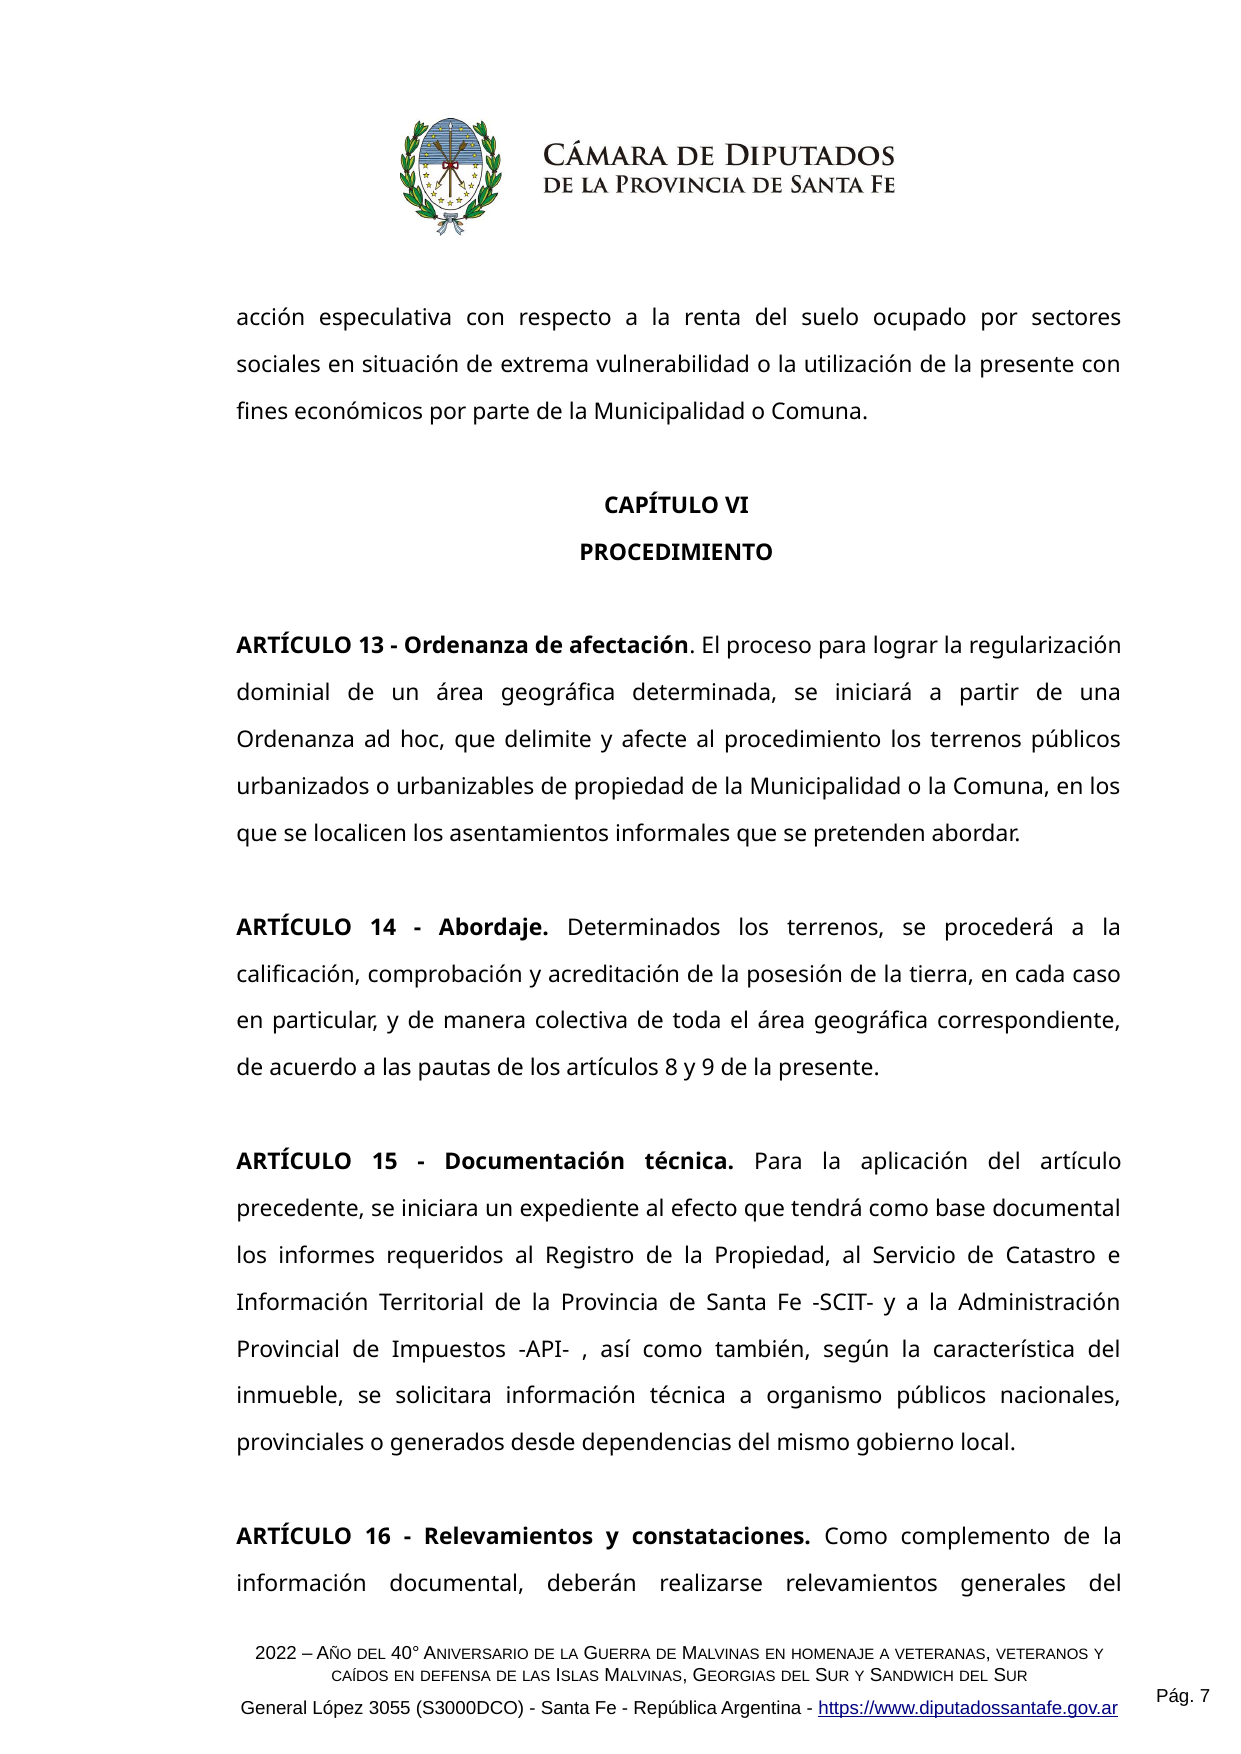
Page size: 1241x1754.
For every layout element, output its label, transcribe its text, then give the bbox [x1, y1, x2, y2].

picture [400, 118, 895, 240]
text acción especulativa con respecto a la renta del suelo ocupado por sectores sociales en situación de extrema vulnerabilidad o la utilización de la presente con fines económicos por parte de la Municipalidad o Comuna. [236, 301, 1122, 426]
text ARTÍCULO 16 - Relevamientos y constataciones. Como complemento de la información documental, deberán realizarse relevamientos generales del [236, 1520, 1122, 1598]
text ARTÍCULO 15 - Documentación técnica. Para la aplicación del artículo precedente, se iniciara un expediente al efecto que tendrá como base documental los informes requeridos al Registro de la Propiedad, al Servicio de Catastro e Información Territorial de la Provincia de Santa Fe -SCIT- y a la Administración Provincial de Impuestos -API- , así como también, según la característica del inmueble, se solicitara información técnica a organismo públicos nacionales, provinciales o generados desde dependencias del mismo gobierno local. [236, 1145, 1122, 1457]
text ARTÍCULO 13 - Ordenanza de afectación. El proceso para lograr la regularización dominial de un área geográfica determinada, se iniciará a partir de una Ordenanza ad hoc, que delimite y afecte al procedimiento los terrenos públicos urbanizados o urbanizables de propiedad de la Municipalidad o la Comuna, en los que se localicen los asentamientos informales que se pretenden abordar. [236, 629, 1122, 848]
text CAPÍTULO VI [236, 489, 1122, 520]
text PROCEDIMIENTO [236, 536, 1122, 567]
text ARTÍCULO 14 - Abordaje. Determinados los terrenos, se procederá a la calificación, comprobación y acreditación de la posesión de la tierra, en cada caso en particular, y de manera colectiva de toda el área geográfica correspondiente, de acuerdo a las pautas de los artículos 8 y 9 de la presente. [236, 911, 1122, 1082]
